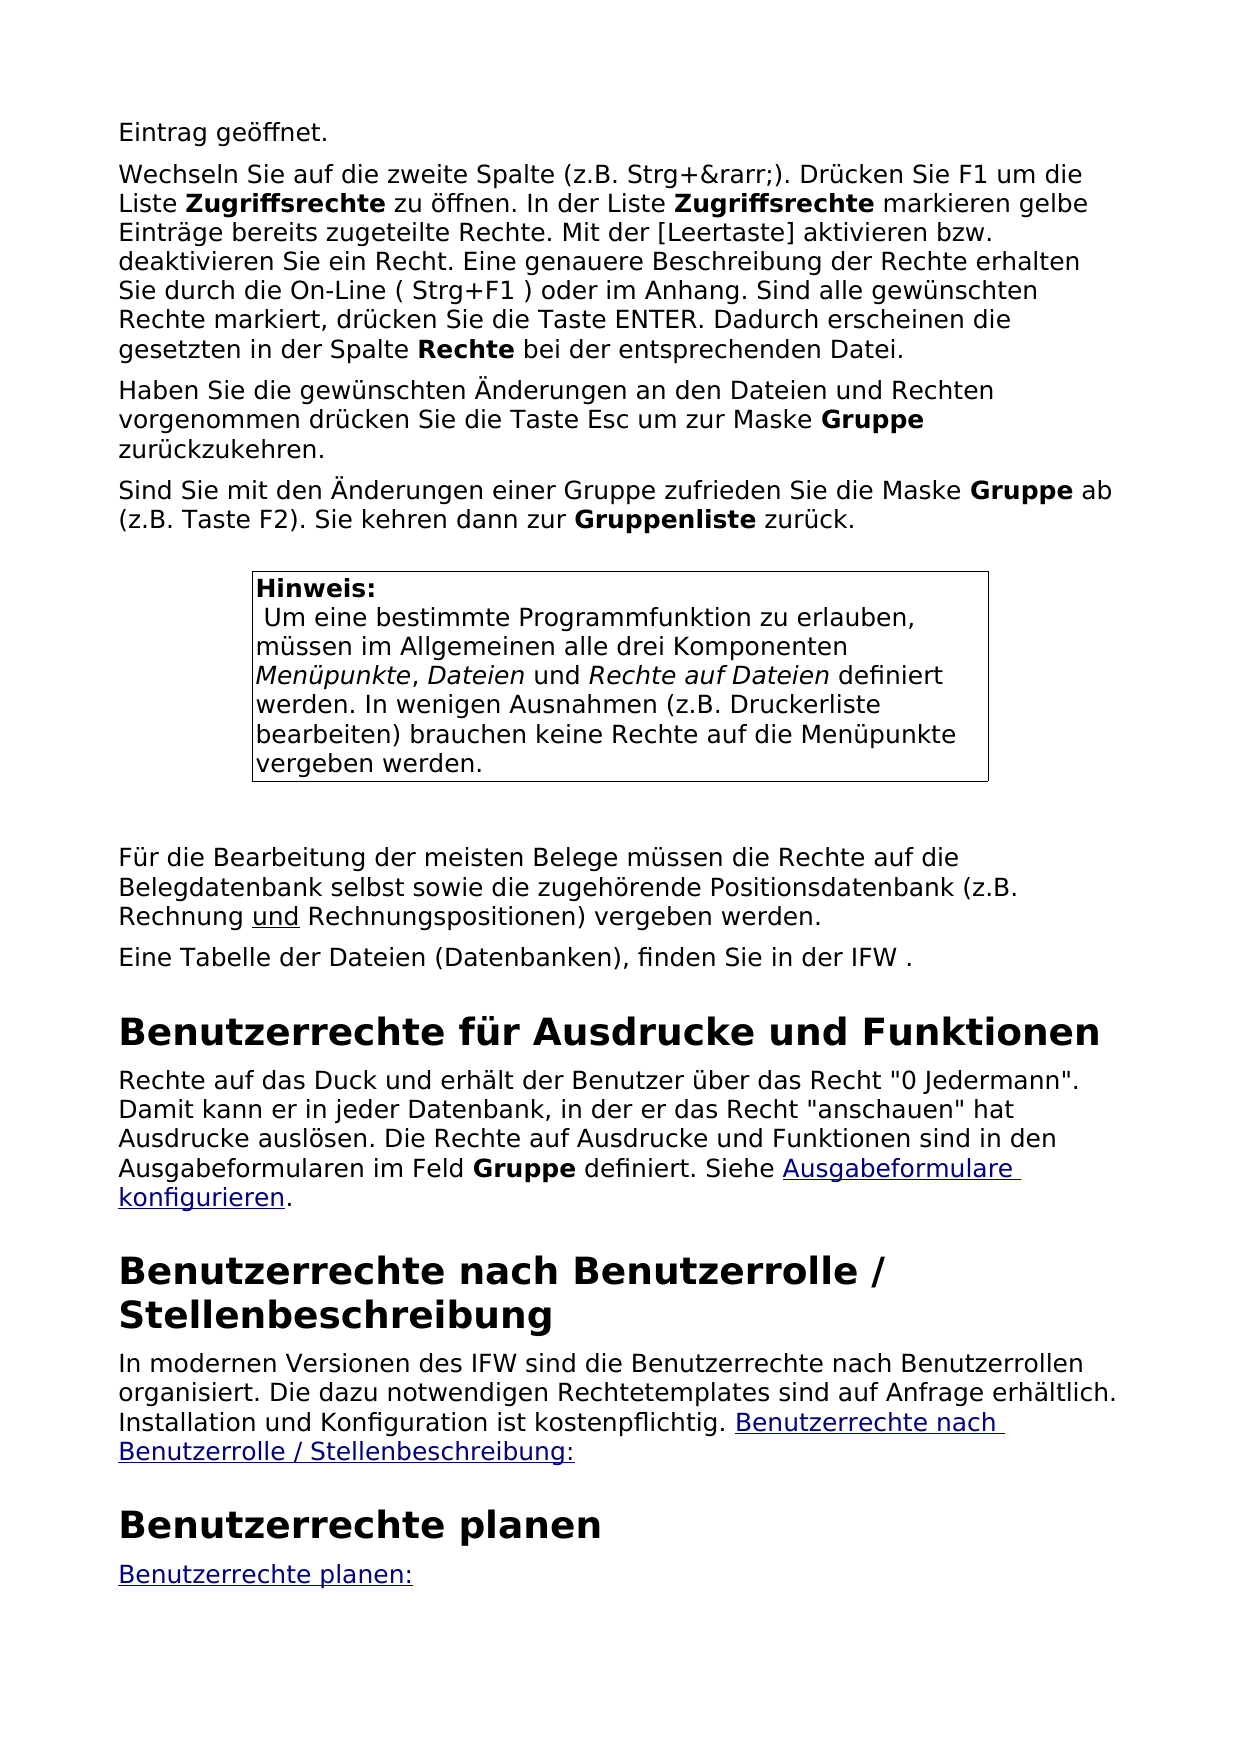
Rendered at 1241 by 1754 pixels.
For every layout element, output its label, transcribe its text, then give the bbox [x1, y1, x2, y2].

text Eintrag geöffnet. [118, 118, 1122, 147]
text Eine Tabelle der Dateien (Datenbanken), finden Sie in der IFW . [118, 943, 1122, 973]
text Sind Sie mit den Änderungen einer Gruppe zufrieden Sie die Maske Gruppe ab (z.B. Taste F2). Sie kehren dann zur Gruppenliste zurück. [118, 476, 1122, 535]
subtitle Benutzerrechte planen [118, 1504, 1122, 1547]
text Für die Bearbeitung der meisten Belege müssen die Rechte auf die Belegdatenbank selbst sowie die zugehörende Positionsdatenbank (z.B. Rechnung und Rechnungspositionen) vergeben werden. [118, 843, 1122, 931]
subtitle Benutzerrechte für Ausdrucke und Funktionen [118, 1010, 1122, 1054]
text In modernen Versionen des IFW sind die Benutzerrechte nach Benutzerrollen organisiert. Die dazu notwendigen Rechtetemplates sind auf Anfrage erhältlich. Installation und Konfiguration ist kostenpflichtig. Benutzerrechte nach Benutzerrolle / Stellenbeschreibung: [118, 1349, 1122, 1466]
text Rechte auf das Duck und erhält der Benutzer über das Recht "0 Jedermann". Damit kann er in jeder Datenbank, in der er das Recht "anschauen" hat Ausdrucke auslösen. Die Rechte auf Ausdrucke und Funktionen sind in den Ausgabeformularen im Feld Gruppe definiert. Siehe Ausgabeformulare konfigurieren. [118, 1066, 1122, 1212]
text Benutzerrechte planen: [118, 1560, 1122, 1589]
table_header Hinweis: Um eine bestimmte Programmfunktion zu erlauben, müssen im Allgemeinen alle drei Komponenten Menüpunkte, Dateien und Rechte auf Dateien definiert werden. In wenigen Ausnahmen (z.B. Druckerliste bearbeiten) brauchen keine Rechte auf die Menüpunkte vergeben werden. [253, 572, 988, 781]
text Wechseln Sie auf die zweite Spalte (z.B. Strg+&rarr;). Drücken Sie F1 um die Liste Zugriffsrechte zu öffnen. In der Liste Zugriffsrechte markieren gelbe Einträge bereits zugeteilte Rechte. Mit der [Leertaste] aktivieren bzw. deaktivieren Sie ein Recht. Eine genauere Beschreibung der Rechte erhalten Sie durch die On-Line ( Strg+F1 ) oder im Anhang. Sind alle gewünschten Rechte markiert, drücken Sie die Taste ENTER. Dadurch erscheinen die gesetzten in der Spalte Rechte bei der entspre­chenden Datei. [118, 160, 1122, 364]
subtitle Benutzerrechte nach Benutzerrolle / Stellenbeschreibung [118, 1250, 1122, 1337]
text Haben Sie die gewünschten Änderungen an den Dateien und Rechten vorgenommen drücken Sie die Taste Esc um zur Maske Gruppe zurückzukehren. [118, 376, 1122, 464]
